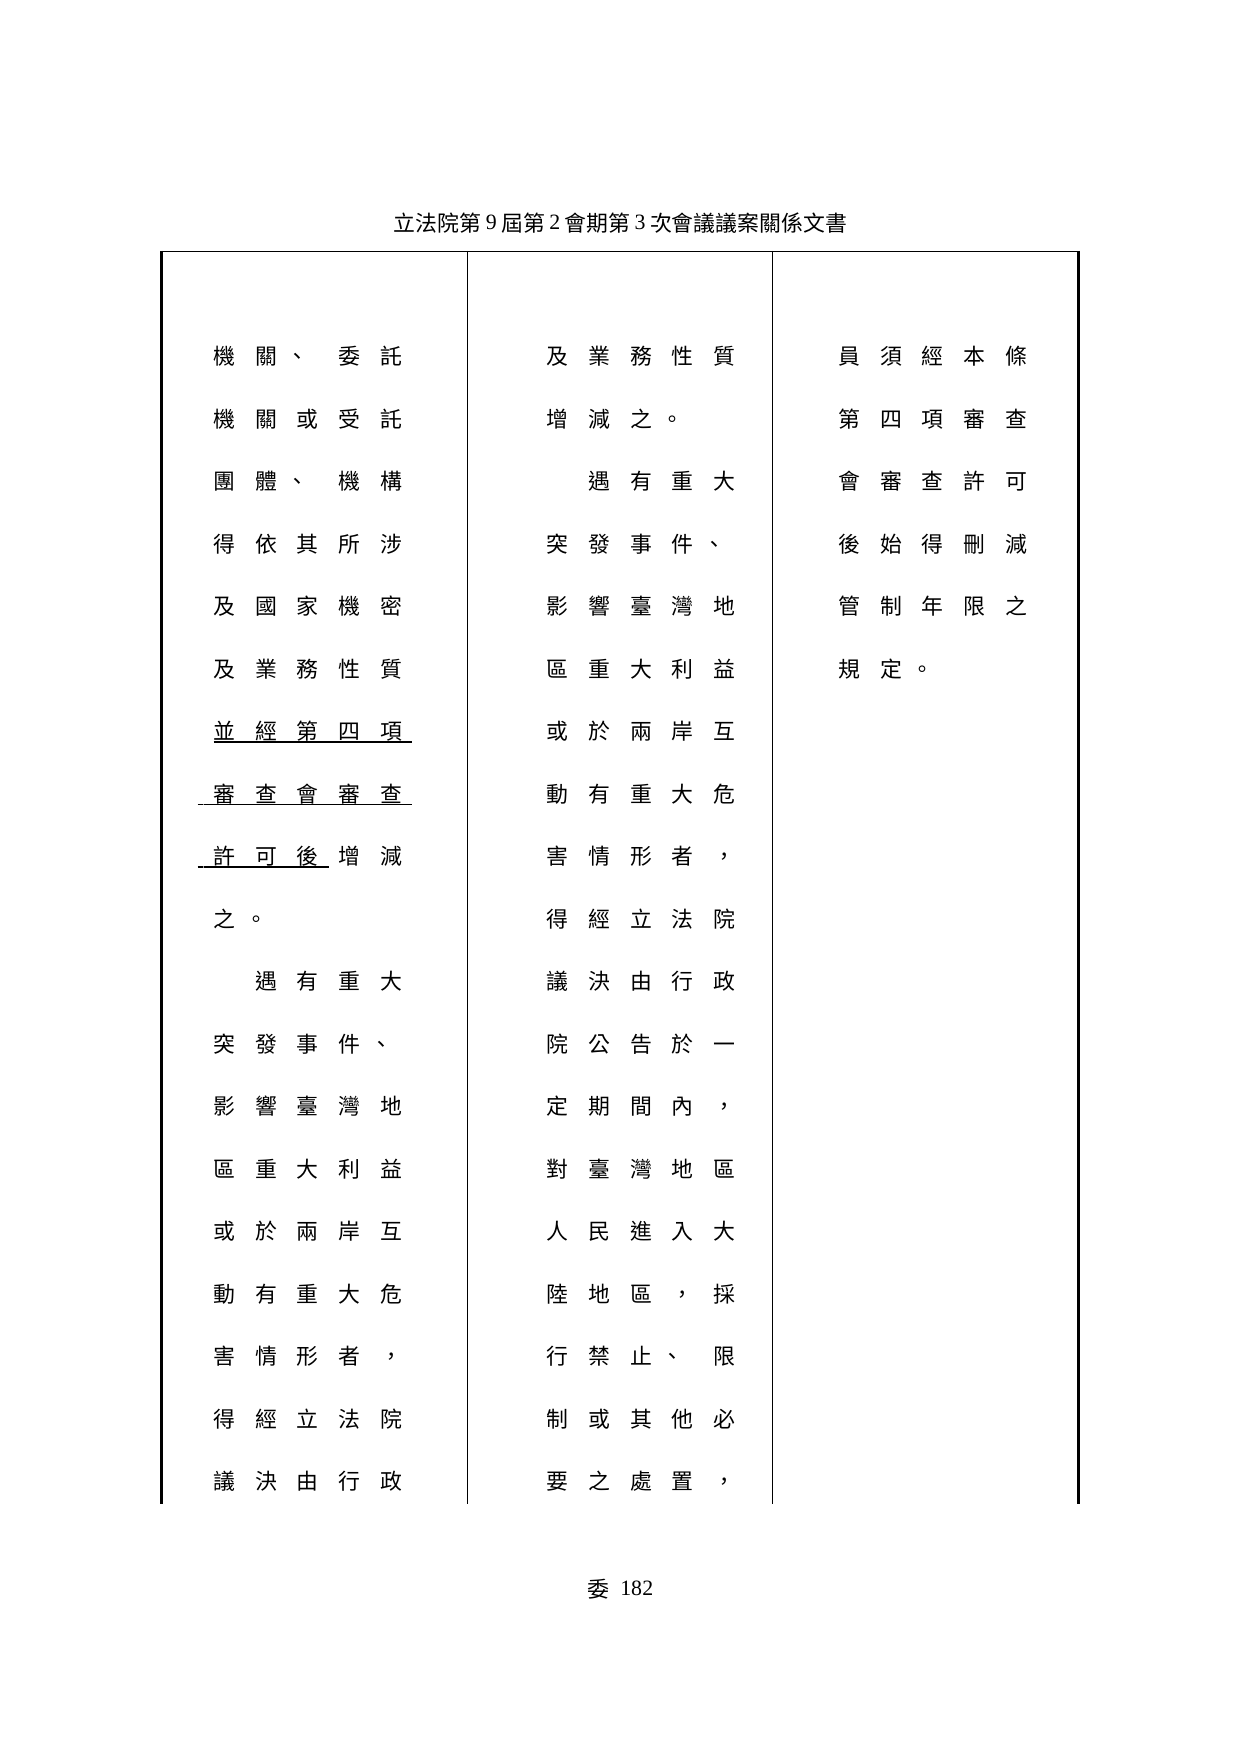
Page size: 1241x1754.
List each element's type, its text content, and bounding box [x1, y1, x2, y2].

table_cell 員須經本條第四項審查會審查許可後始得刪減管制年限之規定。 [773, 252, 1077, 1504]
table_cell 及業務性質增減之。 遇有重大突發事件、影響臺灣地區重大利益或於兩岸互動有重大危害情形者，得經立法院議決由行政院公告於一定期間內，對臺灣地區人民進入大陸地區，採行禁止、限制或其他必要之處置， [468, 252, 772, 1504]
table_cell 機關、委託機關或受託團體、機構得依其所涉及國家機密及業務性質並經第四項審查會審查許可後增減之。 遇有重大突發事件、影響臺灣地區重大利益或於兩岸互動有重大危害情形者，得經立法院議決由行政 [163, 252, 467, 1504]
